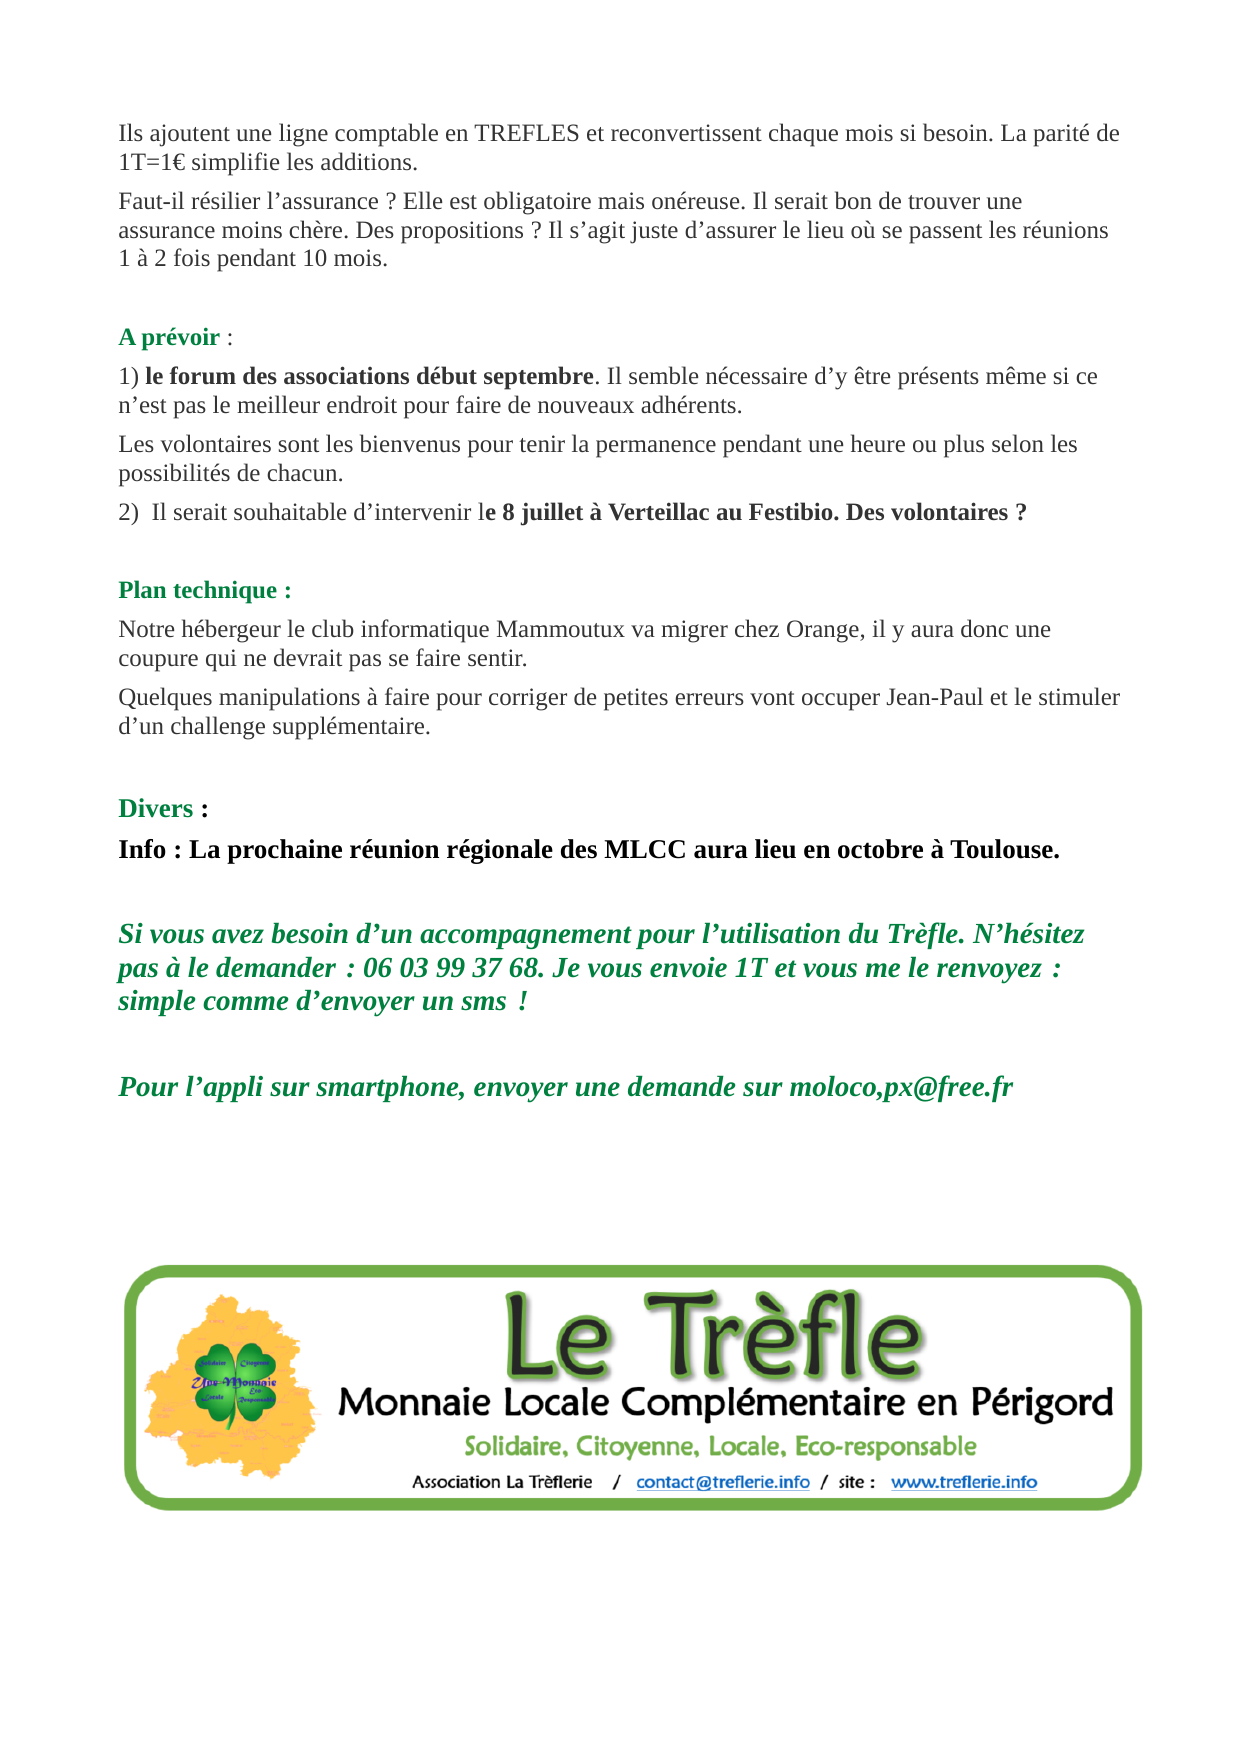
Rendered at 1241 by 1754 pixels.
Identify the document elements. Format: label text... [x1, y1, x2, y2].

text Divers : [118, 792, 1122, 823]
text A prévoir : [118, 322, 1122, 351]
text Ils ajoutent une ligne comptable en TREFLES et reconvertissent chaque mois si besoin. La parité de 1T=1€ simplifie les additions. [118, 118, 1122, 176]
text Les volontaires sont les bienvenus pour tenir la permanence pendant une heure ou plus selon les possibilités de chacun. [118, 429, 1122, 486]
text 1) le forum des associations début septembre. Il semble nécessaire d’y être présents même si ce n’est pas le meilleur endroit pour faire de nouveaux adhérents. [118, 361, 1122, 418]
text 2) Il serait souhaitable d’intervenir le 8 juillet à Verteillac au Festibio. Des volontaires ? [118, 497, 1122, 526]
text Quelques manipulations à faire pour corriger de petites erreurs vont occuper Jean-Paul et le stimuler d’un challenge supplémentaire. [118, 682, 1122, 740]
text Si vous avez besoin d’un accompagnement pour l’utilisation du Trèfle. N’hésitez pas à le demander : 06 03 99 37 68. Je vous envoie 1T et vous me le renvoyez : simple comme d’envoyer un sms ! [118, 916, 1122, 1017]
text Pour l’appli sur smartphone, envoyer une demande sur moloco,px@free.fr [118, 1069, 1122, 1103]
text Info : La prochaine réunion régionale des MLCC aura lieu en octobre à Toulouse. [118, 833, 1122, 864]
text Plan technique : [118, 575, 1122, 604]
picture [118, 1259, 1151, 1518]
text Notre hébergeur le club informatique Mammoutux va migrer chez Orange, il y aura donc une coupure qui ne devrait pas se faire sentir. [118, 614, 1122, 672]
text Faut-il résilier l’assurance ? Elle est obligatoire mais onéreuse. Il serait bon de trouver une assurance moins chère. Des propositions ? Il s’agit juste d’assurer le lieu où se passent les réunions 1 à 2 fois pendant 10 mois. [118, 186, 1122, 272]
